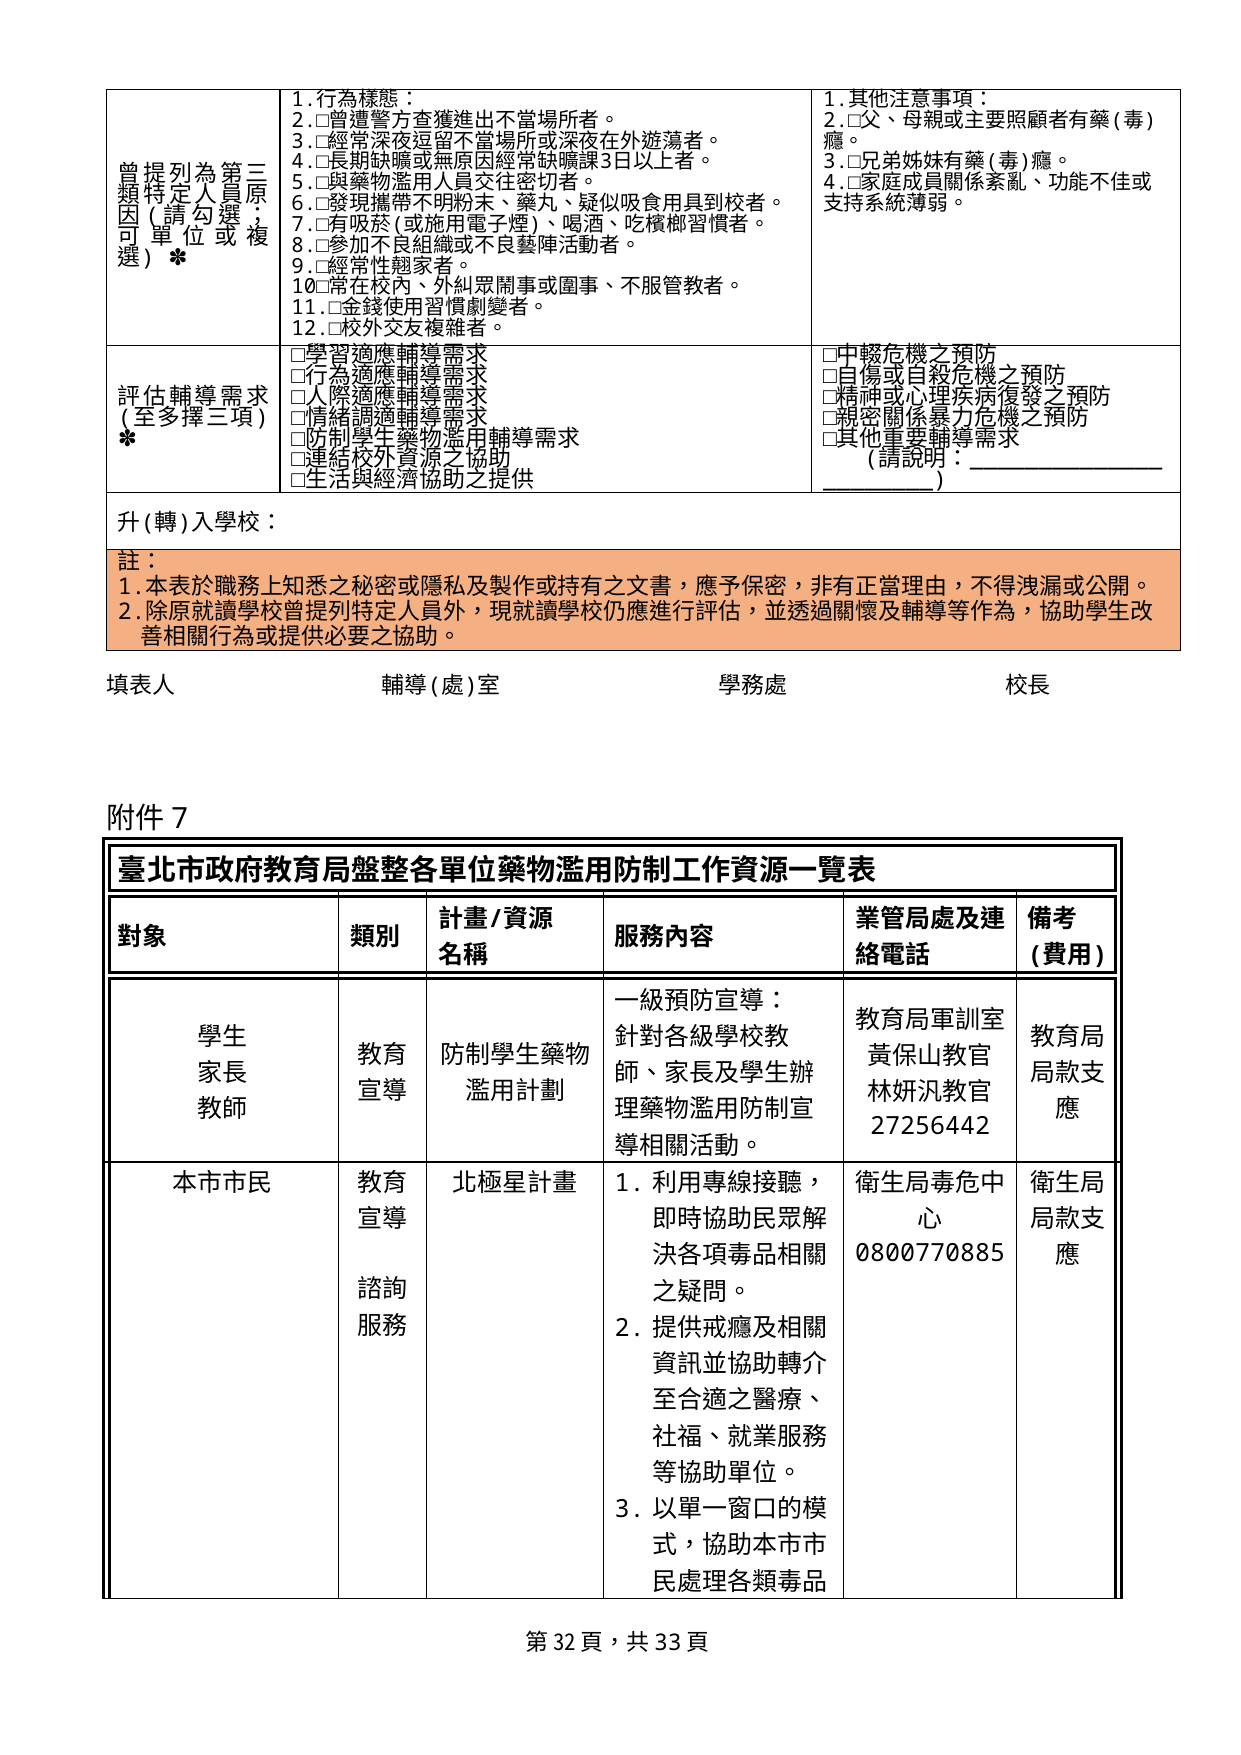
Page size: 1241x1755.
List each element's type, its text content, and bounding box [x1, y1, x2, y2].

table_cell 1.其他注意事項： 2.□父、母親或主要照顧者有藥(毒)癮。 3.□兄弟姊妹有藥(毒)癮。 4.□家庭成員關係紊亂、功能不佳或支持系統薄弱。 [812, 90, 1180, 345]
text 填表人 輔導(處)室 學務處 校長 [106, 666, 1128, 700]
table_cell 利用專線接聽，即時協助民眾解決各項毒品相關之疑問。 提供戒癮及相關資訊並協助轉介至合適之醫療、社福、就業服務等協助單位。 以單一窗口的模式，協助本市市民處理各類毒品 [604, 1163, 843, 1597]
table_cell 類別 [339, 898, 426, 971]
table_cell 業管局處及連絡電話 [844, 898, 1016, 971]
table_cell 教育宣導 諮詢服務 [339, 1163, 426, 1597]
table_cell 服務內容 [604, 898, 843, 971]
table_cell 一級預防宣導： 針對各級學校教師、家長及學生辦理藥物濫用防制宣導相關活動。 [604, 980, 843, 1161]
table_cell 教育宣導 [339, 980, 426, 1161]
table_cell 評估輔導需求(至多擇三項) ✽ [107, 346, 279, 492]
table_cell □學習適應輔導需求 □行為適應輔導需求 □人際適應輔導需求 □情緒調適輔導需求 □防制學生藥物濫用輔導需求 □連結校外資源之協助 □生活與經濟協助之提供 [800, 346, 811, 492]
table_cell 教育局軍訓室 黃保山教官 林妍汎教官 27256442 [844, 980, 1016, 1161]
table_cell 衛生局毒危中心0800770885 [844, 1163, 1016, 1597]
table_cell 對象 [106, 889, 338, 971]
table_cell 本市市民 [111, 1163, 338, 1597]
table_cell 升(轉)入學校： [107, 493, 1180, 549]
table_cell 註： 1.本表於職務上知悉之秘密或隱私及製作或持有之文書，應予保密，非有正當理由，不得洩漏或公開。 2.除原就讀學校曾提列特定人員外，現就讀學校仍應進行評估，並透過關懷及輔導等作為，協助學生改善相關行為或提供必要之協助。 [107, 550, 1180, 650]
table_header 臺北市政府教育局盤整各單位藥物濫用防制工作資源一覽表 [106, 840, 1119, 889]
table_cell 學生 家長 教師 [106, 971, 338, 1161]
text 附件7 [106, 795, 1128, 837]
table_cell 計畫/資源 名稱 [427, 898, 603, 971]
table_cell 防制學生藥物濫用計劃 [427, 980, 603, 1161]
table_cell 北極星計畫 [427, 1163, 603, 1597]
table_cell 衛生局局款支應 [1017, 1163, 1114, 1597]
table_cell 教育局局款支應 [1017, 971, 1119, 1161]
table_cell 曾提列為第三類特定人員原因(請勾選；可單位或複選) ✽ [107, 90, 279, 345]
table_cell 備考(費用) [1017, 889, 1119, 971]
table_cell 1.行為樣態： 2.□曾遭警方查獲進出不當場所者。 3.□經常深夜逗留不當場所或深夜在外遊蕩者。 4.□長期缺曠或無原因經常缺曠課3日以上者。 5.□與藥物濫用人員交往密切者。 6.□發現攜帶不明粉末、藥丸、疑似吸食用具到校者。 7.□有吸菸(或施用電子煙)、喝酒、吃檳榔習慣者。 8.□參加不良組織或不良藝陣活動者。 9.□經常性翹家者。 10□常在校內、外糾眾鬧事或圍事、不服管教者。 11.□金錢使用習慣劇變者。 12.□校外交友複雜者。 [281, 90, 811, 345]
